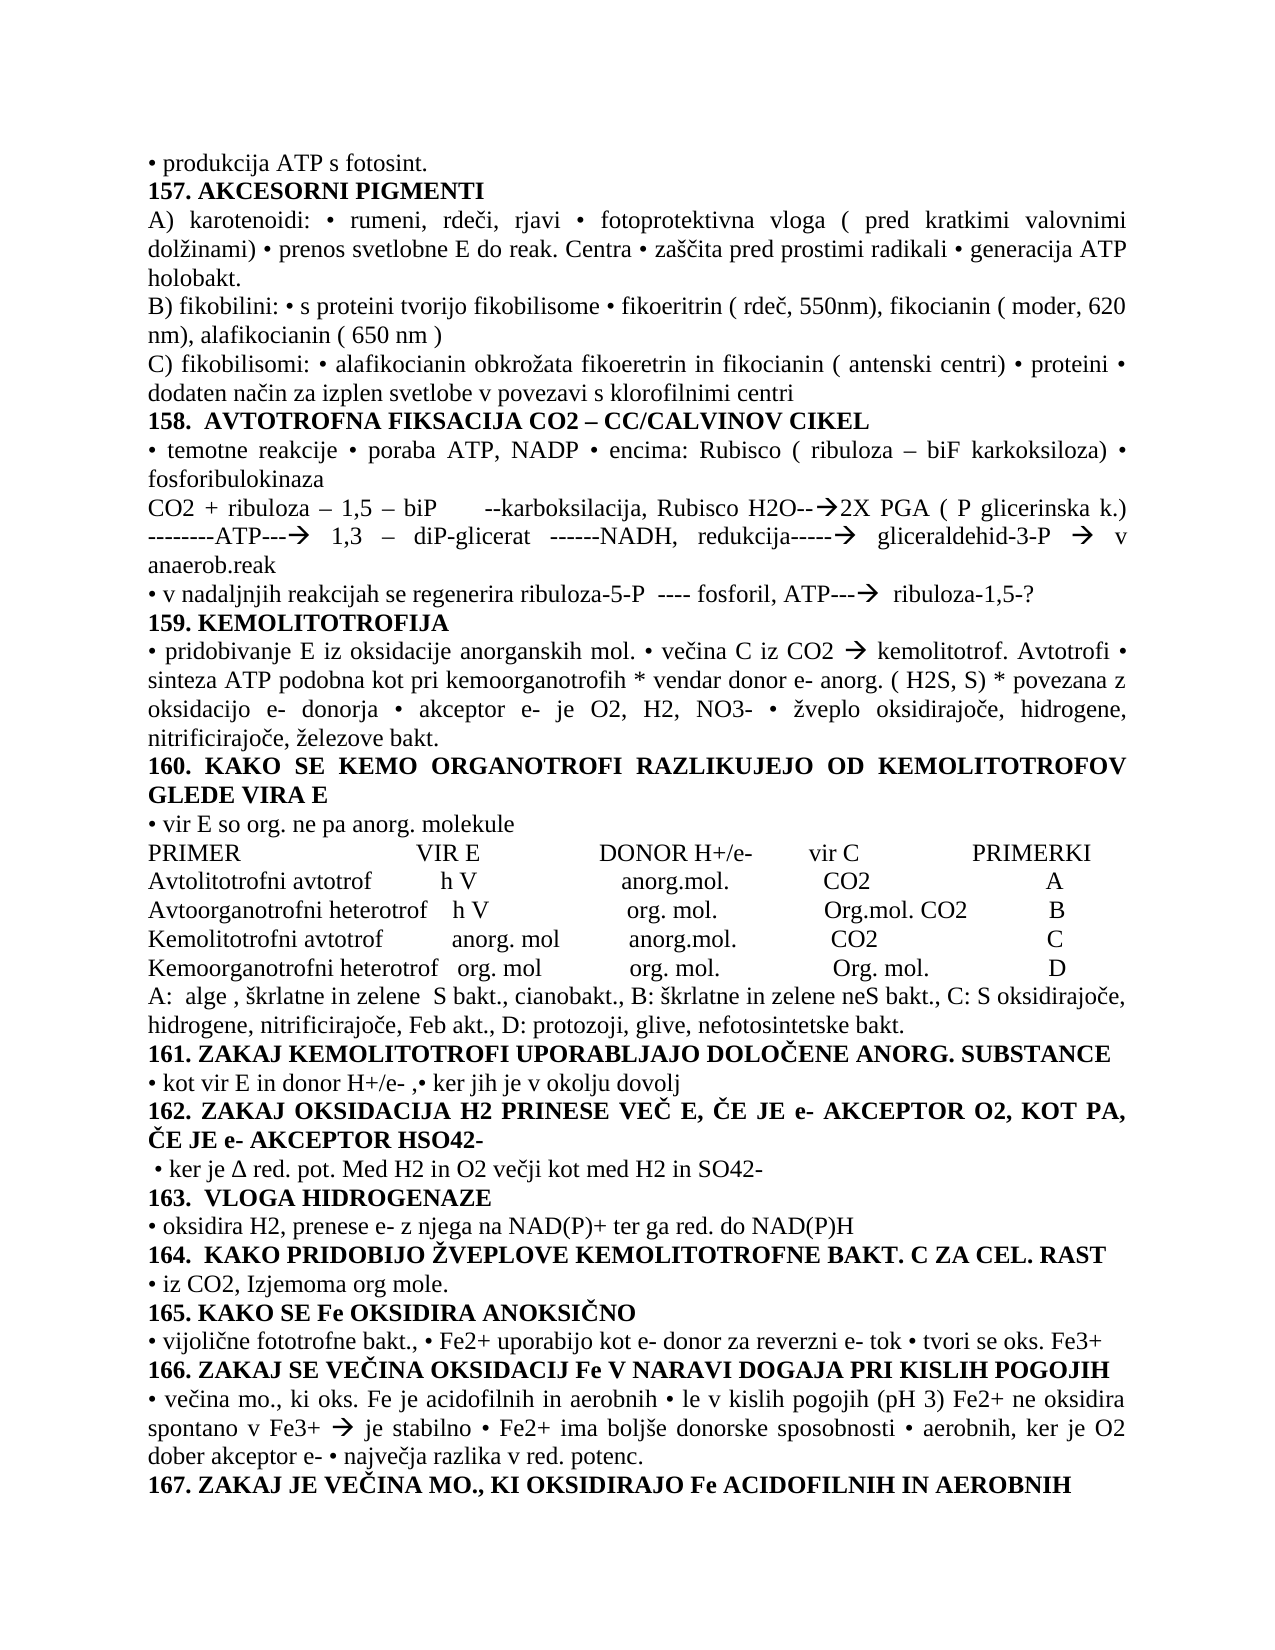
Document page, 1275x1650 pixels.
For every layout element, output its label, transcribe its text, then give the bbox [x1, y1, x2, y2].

text • oksidira H2, prenese e- z njega na NAD(P)+ ter ga red. do NAD(P)H [148, 1211, 1127, 1240]
text 165. KAKO SE Fe OKSIDIRA ANOKSIČNO [148, 1298, 1127, 1326]
text • temotne reakcije • poraba ATP, NADP • encima: Rubisco ( ribuloza – biF karkoksiloza) • fosforibulokinaza [148, 435, 1127, 493]
text 157. AKCESORNI PIGMENTI [148, 176, 1127, 205]
text • iz CO2, Izjemoma org mole. [148, 1269, 1127, 1298]
text 158. AVTOTROFNA FIKSACIJA CO2 – CC/CALVINOV CIKEL [148, 406, 1127, 435]
text Avtolitotrofni avtotrof h V anorg.mol. CO2 A [148, 866, 1127, 895]
text • produkcija ATP s fotosint. [148, 148, 1127, 176]
text 162. ZAKAJ OKSIDACIJA H2 PRINESE VEČ E, ČE JE e- AKCEPTOR O2, KOT PA, ČE JE e- AKCEPTOR HSO42- [148, 1096, 1127, 1154]
text • večina mo., ki oks. Fe je acidofilnih in aerobnih • le v kislih pogojih (pH 3) Fe2+ ne oksidira spontano v Fe3+  je stabilno • Fe2+ ima boljše donorske sposobnosti • aerobnih, ker je O2 dober akceptor e- • največja razlika v red. potenc. [148, 1384, 1127, 1470]
text C) fikobilisomi: • alafikocianin obkrožata fikoeretrin in fikocianin ( antenski centri) • proteini • dodaten način za izplen svetlobe v povezavi s klorofilnimi centri [148, 349, 1127, 406]
text 160. KAKO SE KEMO ORGANOTROFI RAZLIKUJEJO OD KEMOLITOTROFOV GLEDE VIRA E [148, 751, 1127, 809]
text • vir E so org. ne pa anorg. molekule [148, 809, 1127, 838]
text Avtoorganotrofni heterotrof h V org. mol. Org.mol. CO2 B [148, 895, 1127, 924]
text 163. VLOGA HIDROGENAZE [148, 1183, 1127, 1211]
text PRIMER VIR E DONOR H+/e- vir C PRIMERKI [148, 838, 1127, 866]
text 161. ZAKAJ KEMOLITOTROFI UPORABLJAJO DOLOČENE ANORG. SUBSTANCE [148, 1039, 1127, 1068]
text • v nadaljnjih reakcijah se regenerira ribuloza-5-P ---- fosforil, ATP--- ribuloza-1,5-? [148, 579, 1127, 608]
text B) fikobilini: • s proteini tvorijo fikobilisome • fikoeritrin ( rdeč, 550nm), fikocianin ( moder, 620 nm), alafikocianin ( 650 nm ) [148, 291, 1127, 349]
text • kot vir E in donor H+/e- ,• ker jih je v okolju dovolj [148, 1068, 1127, 1096]
text 166. ZAKAJ SE VEČINA OKSIDACIJ Fe V NARAVI DOGAJA PRI KISLIH POGOJIH [148, 1355, 1127, 1384]
text A: alge , škrlatne in zelene S bakt., cianobakt., B: škrlatne in zelene neS bakt., C: S oksidirajoče, hidrogene, nitrificirajoče, Feb akt., D: protozoji, glive, nefotosintetske bakt. [148, 981, 1127, 1039]
text • pridobivanje E iz oksidacije anorganskih mol. • večina C iz CO2  kemolitotrof. Avtotrofi • sinteza ATP podobna kot pri kemoorganotrofih * vendar donor e- anorg. ( H2S, S) * povezana z oksidacijo e- donorja • akceptor e- je O2, H2, NO3- • žveplo oksidirajoče, hidrogene, nitrificirajoče, železove bakt. [148, 636, 1127, 751]
text CO2 + ribuloza – 1,5 – biP --karboksilacija, Rubisco H2O--2X PGA ( P glicerinska k.) --------ATP--- 1,3 – diP-glicerat ------NADH, redukcija----- gliceraldehid-3-P  v anaerob.reak [148, 493, 1127, 579]
text 164. KAKO PRIDOBIJO ŽVEPLOVE KEMOLITOTROFNE BAKT. C ZA CEL. RAST [148, 1240, 1127, 1269]
text 167. ZAKAJ JE VEČINA MO., KI OKSIDIRAJO Fe ACIDOFILNIH IN AEROBNIH [148, 1470, 1127, 1499]
text • ker je ∆ red. pot. Med H2 in O2 večji kot med H2 in SO42- [148, 1154, 1127, 1183]
text Kemolitotrofni avtotrof anorg. mol anorg.mol. CO2 C [148, 924, 1127, 953]
text A) karotenoidi: • rumeni, rdeči, rjavi • fotoprotektivna vloga ( pred kratkimi valovnimi dolžinami) • prenos svetlobne E do reak. Centra • zaščita pred prostimi radikali • generacija ATP holobakt. [148, 205, 1127, 291]
text 159. KEMOLITOTROFIJA [148, 608, 1127, 636]
text Kemoorganotrofni heterotrof org. mol org. mol. Org. mol. D [148, 953, 1127, 981]
text • vijolične fototrofne bakt., • Fe2+ uporabijo kot e- donor za reverzni e- tok • tvori se oks. Fe3+ [148, 1326, 1127, 1355]
